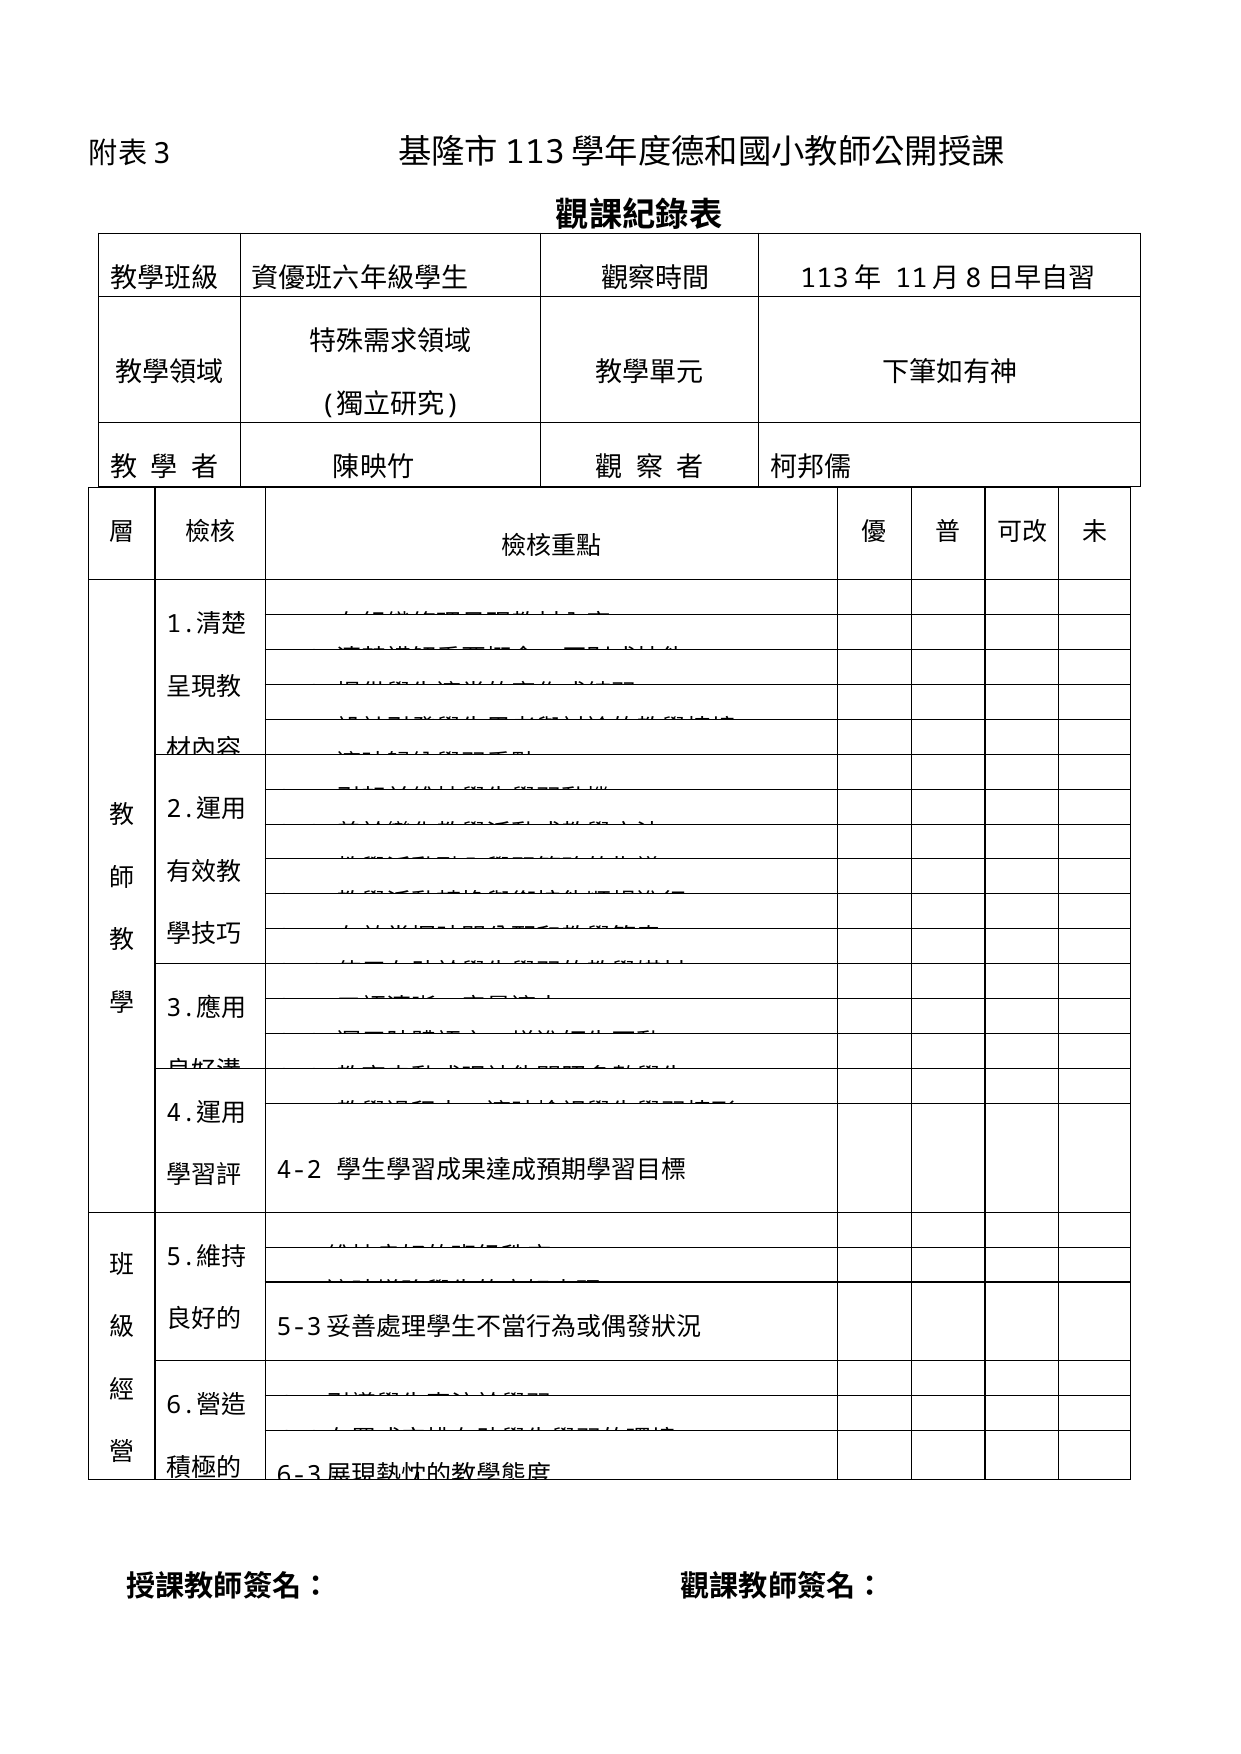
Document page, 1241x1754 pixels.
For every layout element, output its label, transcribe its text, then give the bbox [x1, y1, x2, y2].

table_cell [986, 894, 1058, 928]
table_cell 6-1引導學生專注於學習 [266, 1361, 837, 1395]
table_cell 教學單元 [541, 297, 758, 422]
table_cell [912, 580, 984, 614]
table_cell 6-2布置或安排有助學生學習的環境 [266, 1396, 837, 1430]
table_cell 6.營造積極的班級氣氛 [156, 1361, 265, 1479]
table_cell 2.運用有效教學技巧 [156, 755, 265, 963]
table_cell [1059, 720, 1130, 754]
table_cell [986, 929, 1058, 963]
table_cell [912, 1396, 984, 1430]
table_cell [838, 999, 911, 1033]
table_cell [912, 1104, 984, 1212]
table_cell [912, 650, 984, 684]
table_cell [912, 1431, 984, 1479]
table_cell 柯邦儒 [759, 423, 1140, 486]
text 授課教師簽名： 觀課教師簽名： [126, 1542, 1152, 1605]
table_cell 4.運用學習評量評估學習成效 [156, 1069, 265, 1212]
table_header 優 良 [838, 488, 911, 579]
table_cell 5-2適時增強學生的良好表現 [266, 1248, 837, 1281]
table_cell [912, 720, 984, 754]
table_cell 3.應用良好溝通技巧 [156, 964, 265, 1068]
table_cell [1059, 1104, 1130, 1212]
table_cell [838, 615, 911, 649]
table_cell [1059, 1248, 1130, 1281]
table_cell [838, 720, 911, 754]
table_cell [838, 650, 911, 684]
table_cell 2-4 教學活動轉換與銜接能順暢進行 [266, 859, 837, 893]
table_cell [1059, 1361, 1130, 1395]
table_cell 5-3妥善處理學生不當行為或偶發狀況 [266, 1283, 837, 1360]
table_cell 陳映竹 [241, 423, 540, 486]
table_cell [1059, 894, 1130, 928]
table_cell [838, 929, 911, 963]
table_cell [986, 999, 1058, 1033]
table_header 層 面 [89, 488, 154, 579]
table_cell [912, 1034, 984, 1068]
table_cell [986, 580, 1058, 614]
table_cell 5-1維持良好的班級秩序 [266, 1213, 837, 1247]
table_cell [1059, 1034, 1130, 1068]
table_cell [1059, 580, 1130, 614]
table_cell 1-5 適時歸納學習重點 [266, 720, 837, 754]
table_header 觀察時間 [541, 234, 758, 296]
table_cell [838, 790, 911, 823]
table_cell [912, 999, 984, 1033]
table_cell [838, 1283, 911, 1360]
table_cell 教學領域 [99, 297, 240, 422]
table_cell 1-3 提供學生適當的實作或練習 [266, 650, 837, 684]
table_cell [838, 1034, 911, 1068]
table_cell 2-6 使用有助於學生學習的教學媒材 [266, 929, 837, 963]
table_cell 特殊需求領域 (獨立研究) [241, 297, 540, 422]
table_cell [986, 650, 1058, 684]
table_cell [1059, 615, 1130, 649]
table_cell [986, 755, 1058, 788]
table_cell 下筆如有神 [759, 297, 1140, 422]
table_cell [1059, 1069, 1130, 1103]
table_cell [986, 790, 1058, 823]
table_cell [838, 964, 911, 998]
table_cell [986, 1361, 1058, 1395]
table_cell [1059, 825, 1130, 858]
table_cell [912, 615, 984, 649]
table_cell [986, 964, 1058, 998]
table_cell [1059, 1431, 1130, 1479]
table_cell 2-3 教學活動融入學習策略的指導 [266, 825, 837, 858]
table_cell 4-2 學生學習成果達成預期學習目標 [266, 1104, 837, 1212]
table_cell [838, 1213, 911, 1247]
table_cell 4-1 教學過程中，適時檢視學生學習情形 [266, 1069, 837, 1103]
table_cell [1059, 929, 1130, 963]
table_cell [912, 859, 984, 893]
table_cell 3-1 口語清晰、音量適中 [266, 964, 837, 998]
table_cell [1059, 650, 1130, 684]
table_cell [1059, 964, 1130, 998]
table_cell [838, 580, 911, 614]
table_cell 1-2 清楚講解重要概念、原則或技能 [266, 615, 837, 649]
table_cell [912, 1248, 984, 1281]
table_cell [912, 790, 984, 823]
table_cell 3-2 運用肢體語言，增進師生互動 [266, 999, 837, 1033]
table_cell [838, 1104, 911, 1212]
table_cell [838, 894, 911, 928]
table_cell [986, 1069, 1058, 1103]
table_cell [986, 615, 1058, 649]
table_cell [1059, 1213, 1130, 1247]
table_cell [986, 1283, 1058, 1360]
table_header 檢核重點 [266, 488, 837, 579]
table_cell [986, 825, 1058, 858]
table_cell [986, 1104, 1058, 1212]
table_cell [1059, 1396, 1130, 1430]
table_cell [838, 1361, 911, 1395]
table_header 113年 11月8日早自習 [759, 234, 1140, 296]
table_cell 2-2 善於變化教學活動或教學方法 [266, 790, 837, 823]
table_cell 班 級 經 營 [89, 1213, 154, 1479]
table_cell 2-5 有效掌握時間分配和教學節奏 [266, 894, 837, 928]
table_cell [912, 894, 984, 928]
table_header 教學班級 [99, 234, 240, 296]
table_cell [1059, 859, 1130, 893]
table_cell [838, 1396, 911, 1430]
table_header 檢核 項目 [156, 488, 265, 579]
table_header 未呈現 [1059, 488, 1130, 579]
table_cell [912, 825, 984, 858]
table_cell [912, 1069, 984, 1103]
table_cell [912, 964, 984, 998]
table_cell [912, 1213, 984, 1247]
table_cell [838, 685, 911, 719]
table_cell [986, 1213, 1058, 1247]
table_cell [838, 825, 911, 858]
table_cell 觀 察 者 [541, 423, 758, 486]
table_cell [1059, 755, 1130, 788]
table_cell 2-1 引起並維持學生學習動機 [266, 755, 837, 788]
table_cell [1059, 790, 1130, 823]
table_cell 6-3展現熱忱的教學態度 [266, 1431, 837, 1479]
table_cell [1059, 685, 1130, 719]
table_cell 5.維持良好的班級秩序以促進學習 [156, 1213, 265, 1360]
table_cell [838, 1069, 911, 1103]
text 觀課紀錄表 [126, 170, 1152, 233]
table_cell [986, 1248, 1058, 1281]
table_cell [838, 1248, 911, 1281]
table_cell [912, 755, 984, 788]
table_cell [838, 1431, 911, 1479]
table_cell [1059, 999, 1130, 1033]
table_cell 1-1 有組織條理呈現教材內容 [266, 580, 837, 614]
table_cell [986, 1034, 1058, 1068]
table_cell [1059, 1283, 1130, 1360]
table_cell [986, 685, 1058, 719]
table_cell [986, 1396, 1058, 1430]
table_cell 1-4 設計引發學生思考與討論的教學情境 [266, 685, 837, 719]
table_header 普 通 [912, 488, 984, 579]
table_header 資優班六年級學生 [241, 234, 540, 296]
table_cell [986, 1431, 1058, 1479]
table_cell 1.清楚呈現教材內容 [156, 580, 265, 754]
table_cell 3-3 教室走動或眼神能關照多數學生 [266, 1034, 837, 1068]
table_cell [838, 859, 911, 893]
table_cell [912, 929, 984, 963]
table_cell [912, 685, 984, 719]
table_cell [912, 1361, 984, 1395]
table_cell [912, 1283, 984, 1360]
table_cell [986, 720, 1058, 754]
table_cell 教 師 教 學 [89, 580, 154, 1212]
table_cell 教 學 者 [99, 423, 240, 486]
table_cell [838, 755, 911, 788]
table_header 可改進 [986, 488, 1058, 579]
table_cell [986, 859, 1058, 893]
text 附表3 基隆市113學年度德和國小教師公開授課 [89, 108, 1152, 170]
